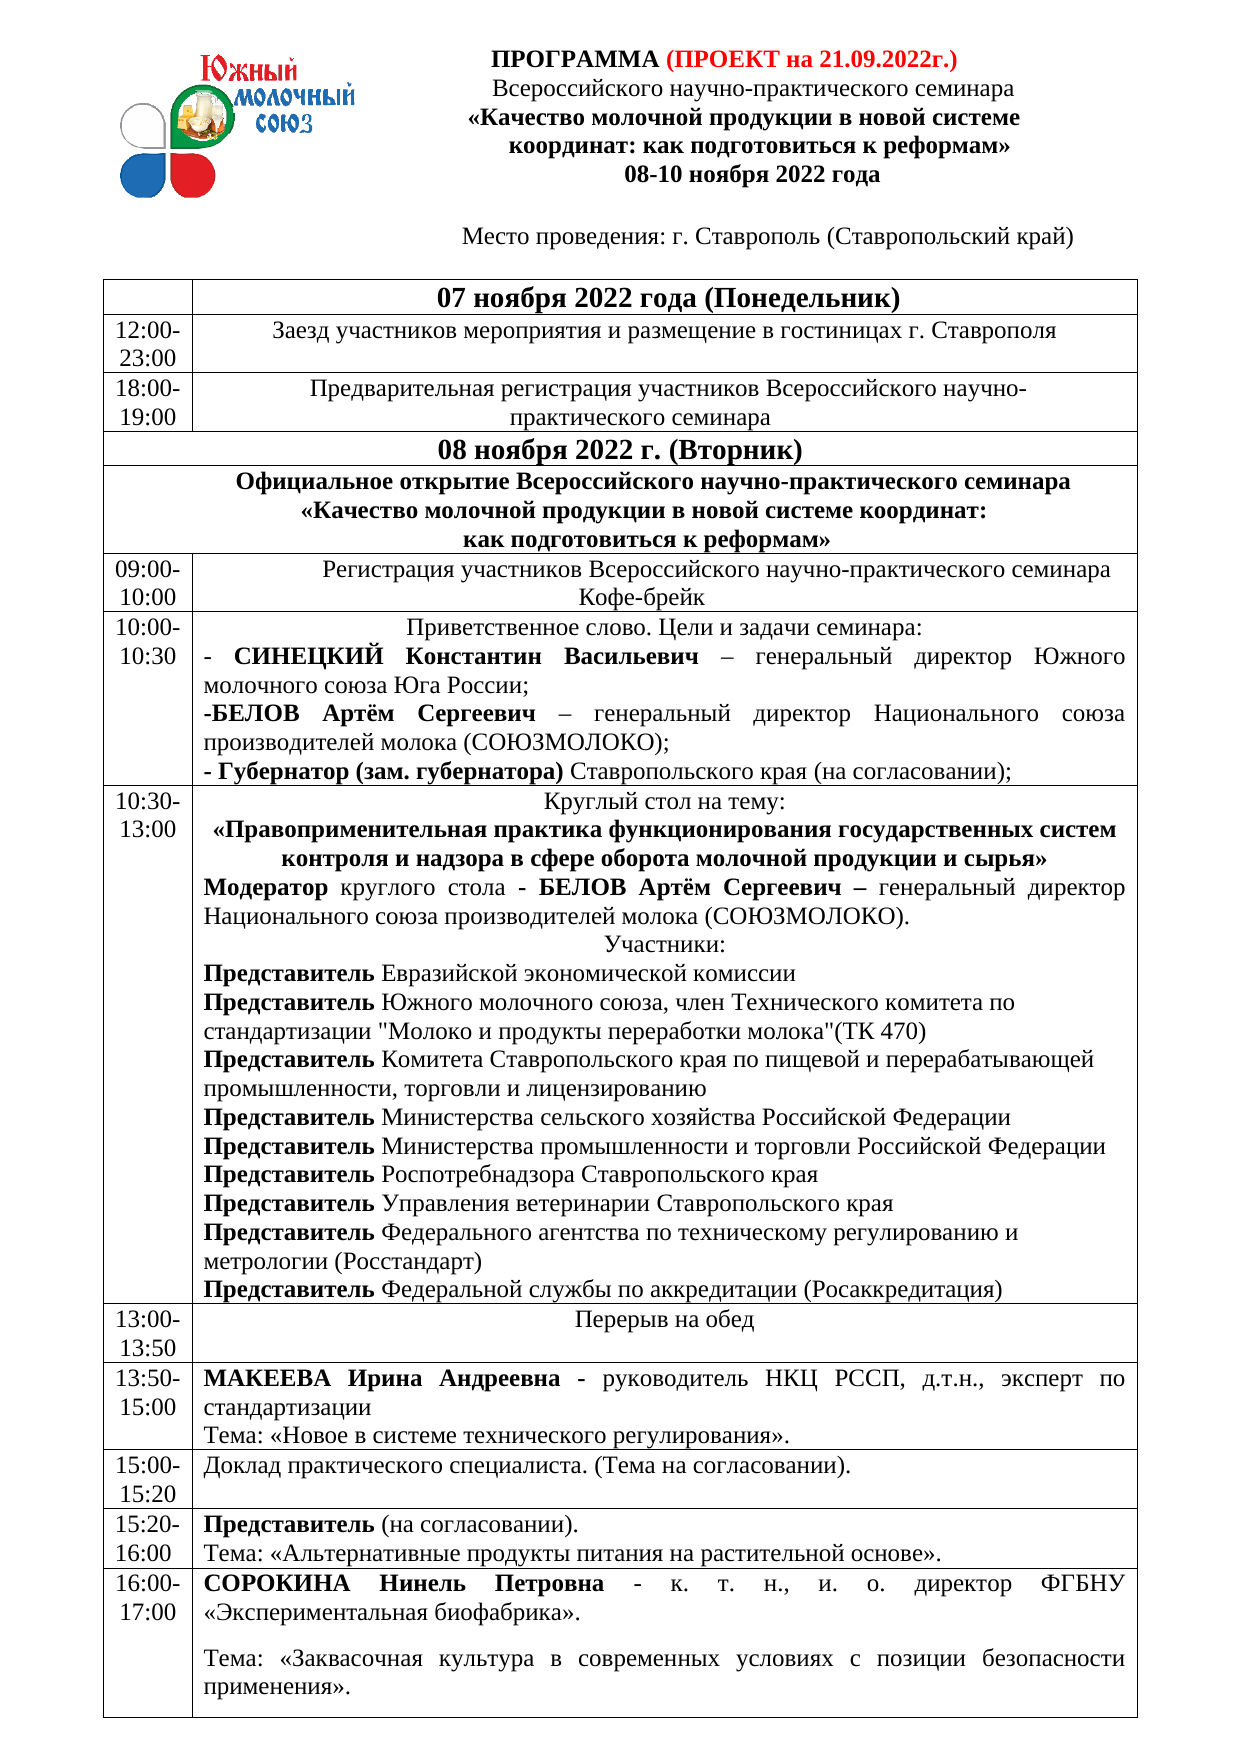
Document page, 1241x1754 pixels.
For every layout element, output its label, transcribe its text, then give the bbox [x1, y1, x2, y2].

table_cell 12:00-23:00 [104, 315, 192, 372]
table_cell 10:00- 10:30 [104, 612, 192, 785]
table_cell Регистрация участников Всероссийского научно-практического семинара Кофе-брейк [193, 554, 1137, 611]
table_cell 08 ноября 2022 г. (Вторник) [104, 432, 1137, 465]
text Место проведения: г. Ставрополь (Ставропольский край) [177, 217, 1152, 250]
table_cell Приветственное слово. Цели и задачи семинара: - СИНЕЦКИЙ Константин Васильевич – генеральный директор Южного молочного союза Юга России; -БЕЛОВ Артём Сергеевич – генеральный директор Национального союза производителей молока (СОЮЗМОЛОКО); - Губернатор (зам. губернатора) Ставропольского края (на согласовании); [193, 612, 1137, 785]
text 08-10 ноября 2022 года [209, 159, 1152, 188]
table_cell Доклад практического специалиста. (Тема на согласовании). [193, 1450, 1137, 1508]
table_cell Официальное открытие Всероссийского научно-практического семинара «Качество молочной продукции в новой системе координат: как подготовиться к реформам» [104, 466, 1137, 553]
table_cell 18:00-19:00 [104, 373, 192, 431]
table_cell 15:20-16:00 [104, 1509, 192, 1567]
table_cell СОРОКИНА Нинель Петровна - к. т. н., и. о. директор ФГБНУ «Экспериментальная биофабрика». Тема: «Заквасочная культура в современных условиях с позиции безопасности применения». [193, 1569, 1137, 1717]
text ПРОГРАММА (ПРОЕКТ на 21.09.2022г.) [177, 44, 1152, 73]
table_cell 15:00-15:20 [104, 1450, 192, 1508]
text Всероссийского научно-практического семинара [177, 73, 1152, 102]
table_cell Предварительная регистрация участников Всероссийского научно- практического семинара [193, 373, 1137, 431]
text координат: как подготовиться к реформам» [177, 131, 1152, 159]
table_header 07 ноября 2022 года (Понедельник) [193, 280, 1137, 314]
table_cell 09:00- 10:00 [104, 554, 192, 611]
table_cell Представитель (на согласовании). Тема: «Альтернативные продукты питания на растительной основе». [193, 1509, 1137, 1567]
table_header [104, 280, 192, 314]
table_cell Круглый стол на тему: «Правоприменительная практика функционирования государственных систем контроля и надзора в сфере оборота молочной продукции и сырья» Модератор круглого стола - БЕЛОВ Артём Сергеевич – генеральный директор Национального союза производителей молока (СОЮЗМОЛОКО). Участники: Представитель Евразийской экономической комиссии Представитель Южного молочного союза, член Технического комитета по стандартизации "Молоко и продукты переработки молока"(ТК 470) Представитель Комитета Ставропольского края по пищевой и перерабатывающей промышленности, торговли и лицензированию Представитель Министерства сельского хозяйства Российской Федерации Представитель Министерства промышленности и торговли Российской Федерации Представитель Роспотребнадзора Ставропольского края Представитель Управления ветеринарии Ставропольского края Представитель Федерального агентства по техническому регулированию и метрологии (Росстандарт) Представитель Федеральной службы по аккредитации (Росаккредитация) [193, 786, 1137, 1303]
text «Качество молочной продукции в новой системе [231, 102, 1152, 131]
table_cell 16:00- 17:00 [104, 1569, 192, 1717]
table_cell Заезд участников мероприятия и размещение в гостиницах г. Ставрополя [193, 315, 1137, 372]
table_cell Перерыв на обед [193, 1304, 1137, 1362]
table_cell МАКЕЕВА Ирина Андреевна - руководитель НКЦ РССП, д.т.н., эксперт по стандартизации Тема: «Новое в системе технического регулирования». [193, 1363, 1137, 1449]
table_cell 13:00- 13:50 [104, 1304, 192, 1362]
table_cell 10:30- 13:00 [104, 786, 192, 1303]
table_cell 13:50-15:00 [104, 1363, 192, 1449]
